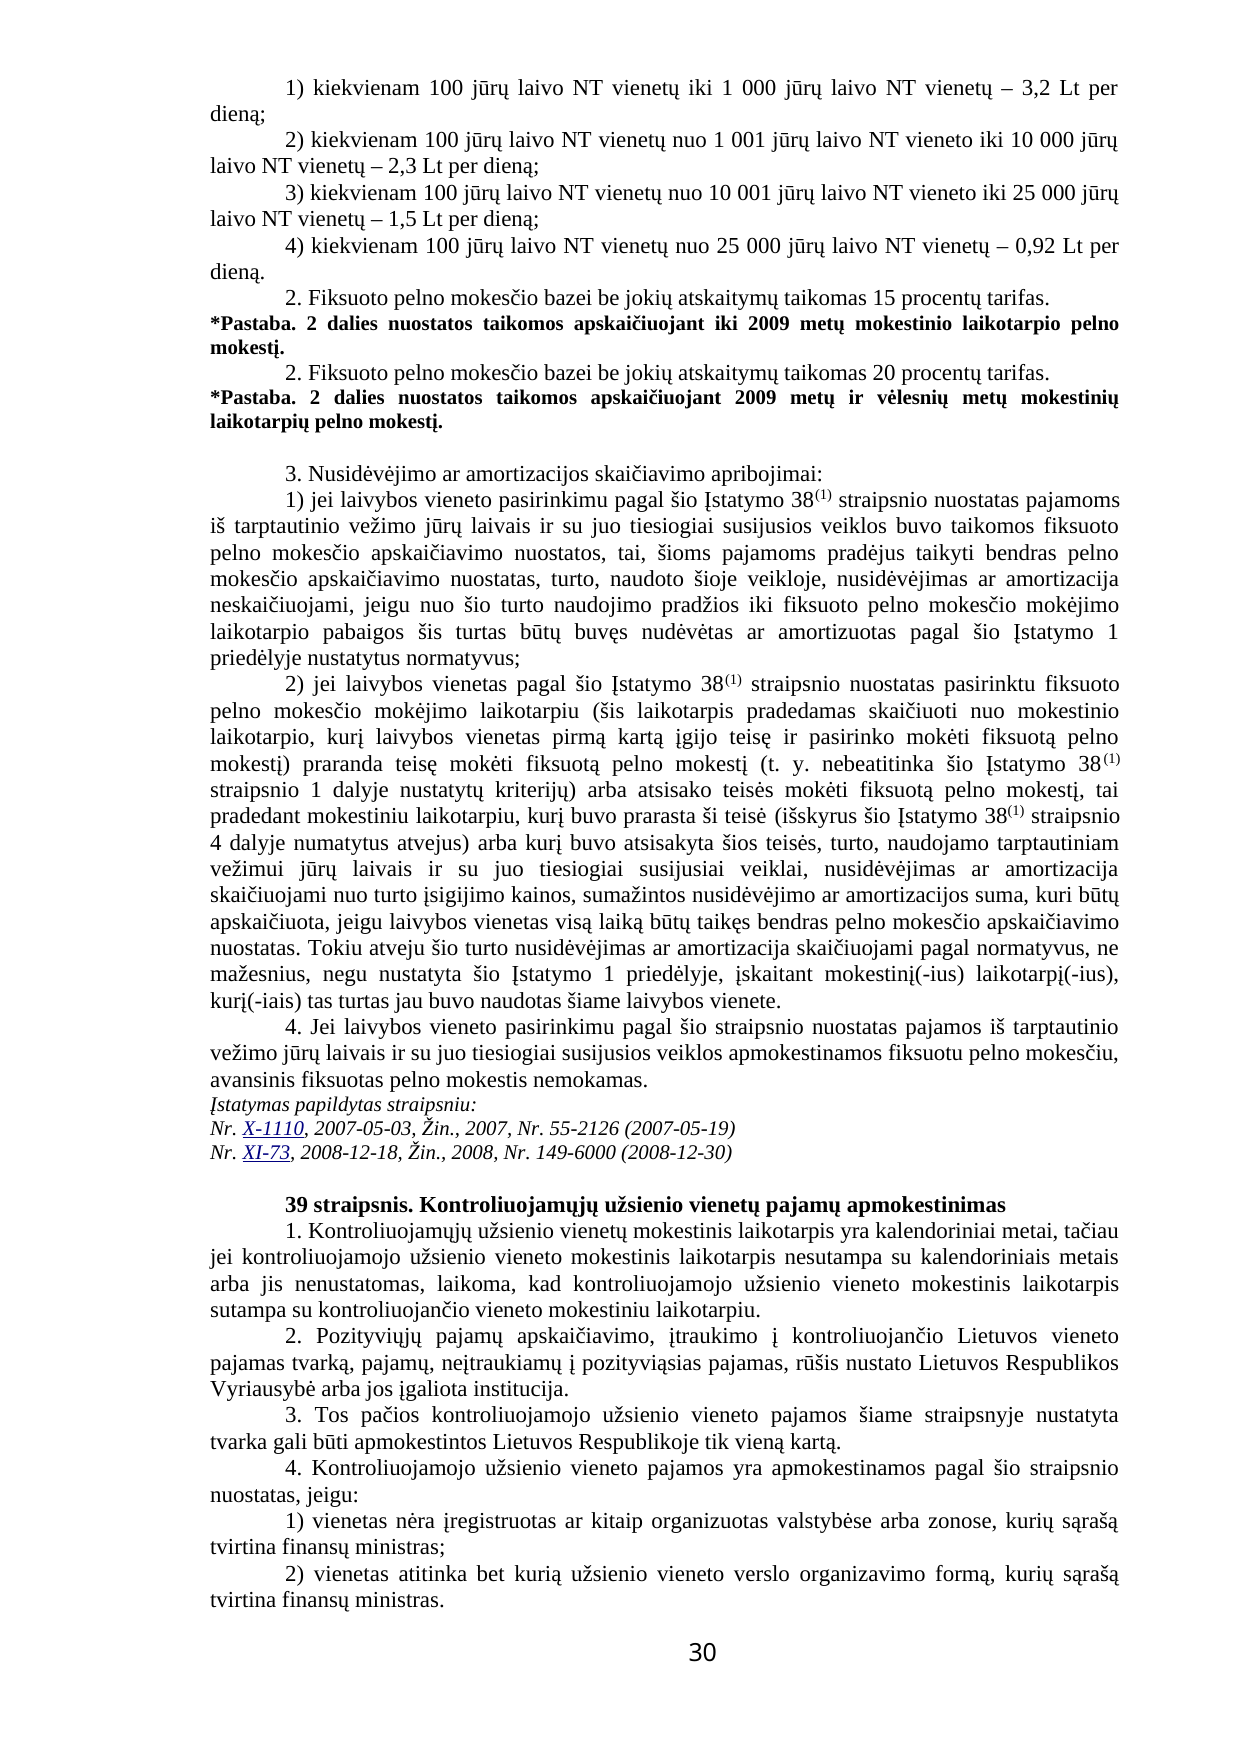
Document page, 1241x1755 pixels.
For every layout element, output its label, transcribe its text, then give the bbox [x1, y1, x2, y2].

text *Pastaba. 2 dalies nuostatos taikomos apskaičiuojant iki 2009 metų mokestinio laikotarpio pelno mokestį. [210, 311, 1120, 359]
text 4) kiekvienam 100 jūrų laivo NT vienetų nuo 25 000 jūrų laivo NT vienetų – 0,92 Lt per dieną. [210, 232, 1120, 284]
text 3. Tos pačios kontroliuojamojo užsienio vieneto pajamos šiame straipsnyje nustatyta tvarka gali būti apmokestintos Lietuvos Respublikoje tik vieną kartą. [210, 1402, 1120, 1454]
text 2) kiekvienam 100 jūrų laivo NT vienetų nuo 1 001 jūrų laivo NT vieneto iki 10 000 jūrų laivo NT vienetų – 2,3 Lt per dieną; [210, 126, 1120, 179]
text 2. Fiksuoto pelno mokesčio bazei be jokių atskaitymų taikomas 15 procentų tarifas. [210, 284, 1120, 311]
text 4. Jei laivybos vieneto pasirinkimu pagal šio straipsnio nuostatas pajamos iš tarptautinio vežimo jūrų laivais ir su juo tiesiogiai susijusios veiklos apmokestinamos fiksuotu pelno mokesčiu, avansinis fiksuotas pelno mokestis nemokamas. [210, 1013, 1120, 1092]
text 1) vienetas nėra įregistruotas ar kitaip organizuotas valstybėse arba zonose, kurių sąrašą tvirtina finansų ministras; [210, 1507, 1120, 1560]
text 2. Fiksuoto pelno mokesčio bazei be jokių atskaitymų taikomas 20 procentų tarifas. [210, 359, 1120, 385]
text Nr. XI-73, 2008-12-18, Žin., 2008, Nr. 149-6000 (2008-12-30) [210, 1140, 1120, 1164]
text 3. Nusidėvėjimo ar amortizacijos skaičiavimo apribojimai: [210, 460, 1120, 486]
text *Pastaba. 2 dalies nuostatos taikomos apskaičiuojant 2009 metų ir vėlesnių metų mokestinių laikotarpių pelno mokestį. [210, 385, 1120, 433]
text 4. Kontroliuojamojo užsienio vieneto pajamos yra apmokestinamos pagal šio straipsnio nuostatas, jeigu: [210, 1454, 1120, 1507]
text 1. Kontroliuojamųjų užsienio vienetų mokestinis laikotarpis yra kalendoriniai metai, tačiau jei kontroliuojamojo užsienio vieneto mokestinis laikotarpis nesutampa su kalendoriniais metais arba jis nenustatomas, laikoma, kad kontroliuojamojo užsienio vieneto mokestinis laikotarpis sutampa su kontroliuojančio vieneto mokestiniu laikotarpiu. [210, 1217, 1120, 1322]
text 2) jei laivybos vienetas pagal šio Įstatymo 38(1) straipsnio nuostatas pasirinktu fiksuoto pelno mokesčio mokėjimo laikotarpiu (šis laikotarpis pradedamas skaičiuoti nuo mokestinio laikotarpio, kurį laivybos vienetas pirmą kartą įgijo teisę ir pasirinko mokėti fiksuotą pelno mokestį) praranda teisę mokėti fiksuotą pelno mokestį (t. y. nebeatitinka šio Įstatymo 38(1) straipsnio 1 dalyje nustatytų kriterijų) arba atsisako teisės mokėti fiksuotą pelno mokestį, tai pradedant mokestiniu laikotarpiu, kurį buvo prarasta ši teisė (išskyrus šio Įstatymo 38(1) straipsnio 4 dalyje numatytus atvejus) arba kurį buvo atsisakyta šios teisės, turto, naudojamo tarptautiniam vežimui jūrų laivais ir su juo tiesiogiai susijusiai veiklai, nusidėvėjimas ar amortizacija skaičiuojami nuo turto įsigijimo kainos, sumažintos nusidėvėjimo ar amortizacijos suma, kuri būtų apskaičiuota, jeigu laivybos vienetas visą laiką būtų taikęs bendras pelno mokesčio apskaičiavimo nuostatas. Tokiu atveju šio turto nusidėvėjimas ar amortizacija skaičiuojami pagal normatyvus, ne mažesnius, negu nustatyta šio Įstatymo 1 priedėlyje, įskaitant mokestinį(-ius) laikotarpį(-ius), kurį(-iais) tas turtas jau buvo naudotas šiame laivybos vienete. [210, 671, 1120, 1013]
text Nr. X-1110, 2007-05-03, Žin., 2007, Nr. 55-2126 (2007-05-19) [210, 1116, 1120, 1140]
text 2) vienetas atitinka bet kurią užsienio vieneto verslo organizavimo formą, kurių sąrašą tvirtina finansų ministras. [210, 1560, 1120, 1612]
text 1) jei laivybos vieneto pasirinkimu pagal šio Įstatymo 38(1) straipsnio nuostatas pajamoms iš tarptautinio vežimo jūrų laivais ir su juo tiesiogiai susijusios veiklos buvo taikomos fiksuoto pelno mokesčio apskaičiavimo nuostatos, tai, šioms pajamoms pradėjus taikyti bendras pelno mokesčio apskaičiavimo nuostatas, turto, naudoto šioje veikloje, nusidėvėjimas ar amortizacija neskaičiuojami, jeigu nuo šio turto naudojimo pradžios iki fiksuoto pelno mokesčio mokėjimo laikotarpio pabaigos šis turtas būtų buvęs nudėvėtas ar amortizuotas pagal šio Įstatymo 1 priedėlyje nustatytus normatyvus; [210, 486, 1120, 671]
text 2. Pozityviųjų pajamų apskaičiavimo, įtraukimo į kontroliuojančio Lietuvos vieneto pajamas tvarką, pajamų, neįtraukiamų į pozityviąsias pajamas, rūšis nustato Lietuvos Respublikos Vyriausybė arba jos įgaliota institucija. [210, 1322, 1120, 1402]
text 3) kiekvienam 100 jūrų laivo NT vienetų nuo 10 001 jūrų laivo NT vieneto iki 25 000 jūrų laivo NT vienetų – 1,5 Lt per dieną; [210, 179, 1120, 232]
text 39 straipsnis. Kontroliuojamųjų užsienio vienetų pajamų apmokestinimas [210, 1191, 1120, 1217]
text 1) kiekvienam 100 jūrų laivo NT vienetų iki 1 000 jūrų laivo NT vienetų – 3,2 Lt per dieną; [210, 73, 1120, 126]
text Įstatymas papildytas straipsniu: [210, 1092, 1120, 1116]
